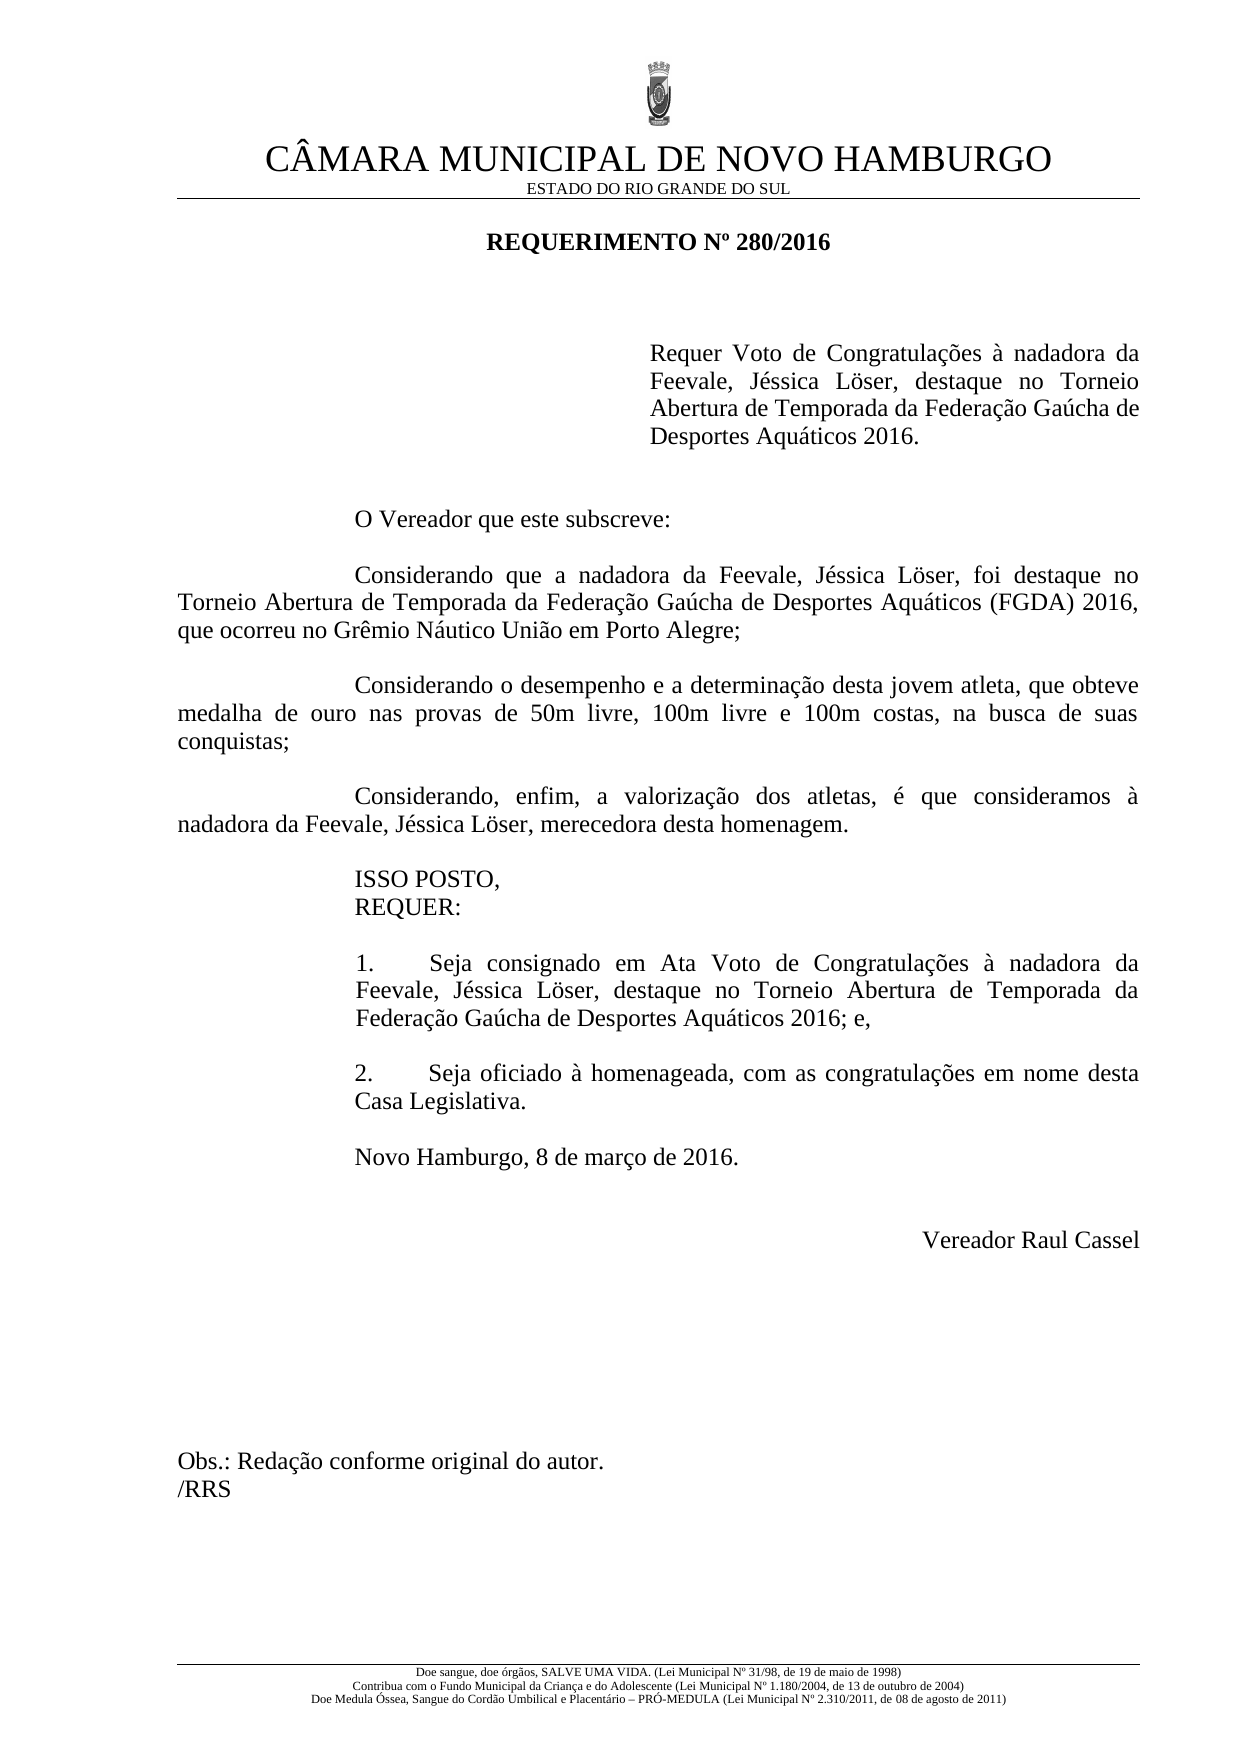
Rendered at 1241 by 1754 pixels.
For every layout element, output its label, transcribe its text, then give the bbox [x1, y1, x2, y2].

text /RRS [177, 1475, 1140, 1503]
text Vereador Raul Cassel [177, 1226, 1140, 1253]
text ISSO POSTO, [177, 866, 1140, 893]
text Obs.: Redação conforme original do autor. [177, 1447, 1140, 1475]
text REQUER: [177, 893, 1140, 921]
text Requer Voto de Congratulações à nadadora da Feevale, Jéssica Löser, destaque no Torneio Abertura de Temporada da Federação Gaúcha de Desportes Aquáticos 2016. [649, 339, 1140, 450]
text 2. Seja oficiado à homenageada, com as congratulações em nome desta Casa Legislativa. [354, 1059, 1140, 1115]
text REQUERIMENTO Nº 280/2016 [177, 228, 1140, 256]
text Considerando que a nadadora da Feevale, Jéssica Löser, foi destaque no Torneio Abertura de Temporada da Federação Gaúcha de Desportes Aquáticos (FGDA) 2016, que ocorreu no Grêmio Náutico União em Porto Alegre; [177, 561, 1140, 644]
text Considerando, enfim, a valorização dos atletas, é que consideramos à nadadora da Feevale, Jéssica Löser, merecedora desta homenagem. [177, 782, 1140, 838]
text Novo Hamburgo, 8 de março de 2016. [177, 1143, 1140, 1170]
text O Vereador que este subscreve: [177, 505, 1140, 533]
text 1. Seja consignado em Ata Voto de Congratulações à nadadora da Feevale, Jéssica Löser, destaque no Torneio Abertura de Temporada da Federação Gaúcha de Desportes Aquáticos 2016; e, [355, 949, 1140, 1032]
text Considerando o desempenho e a determinação desta jovem atleta, que obteve medalha de ouro nas provas de 50m livre, 100m livre e 100m costas, na busca de suas conquistas; [177, 672, 1140, 755]
